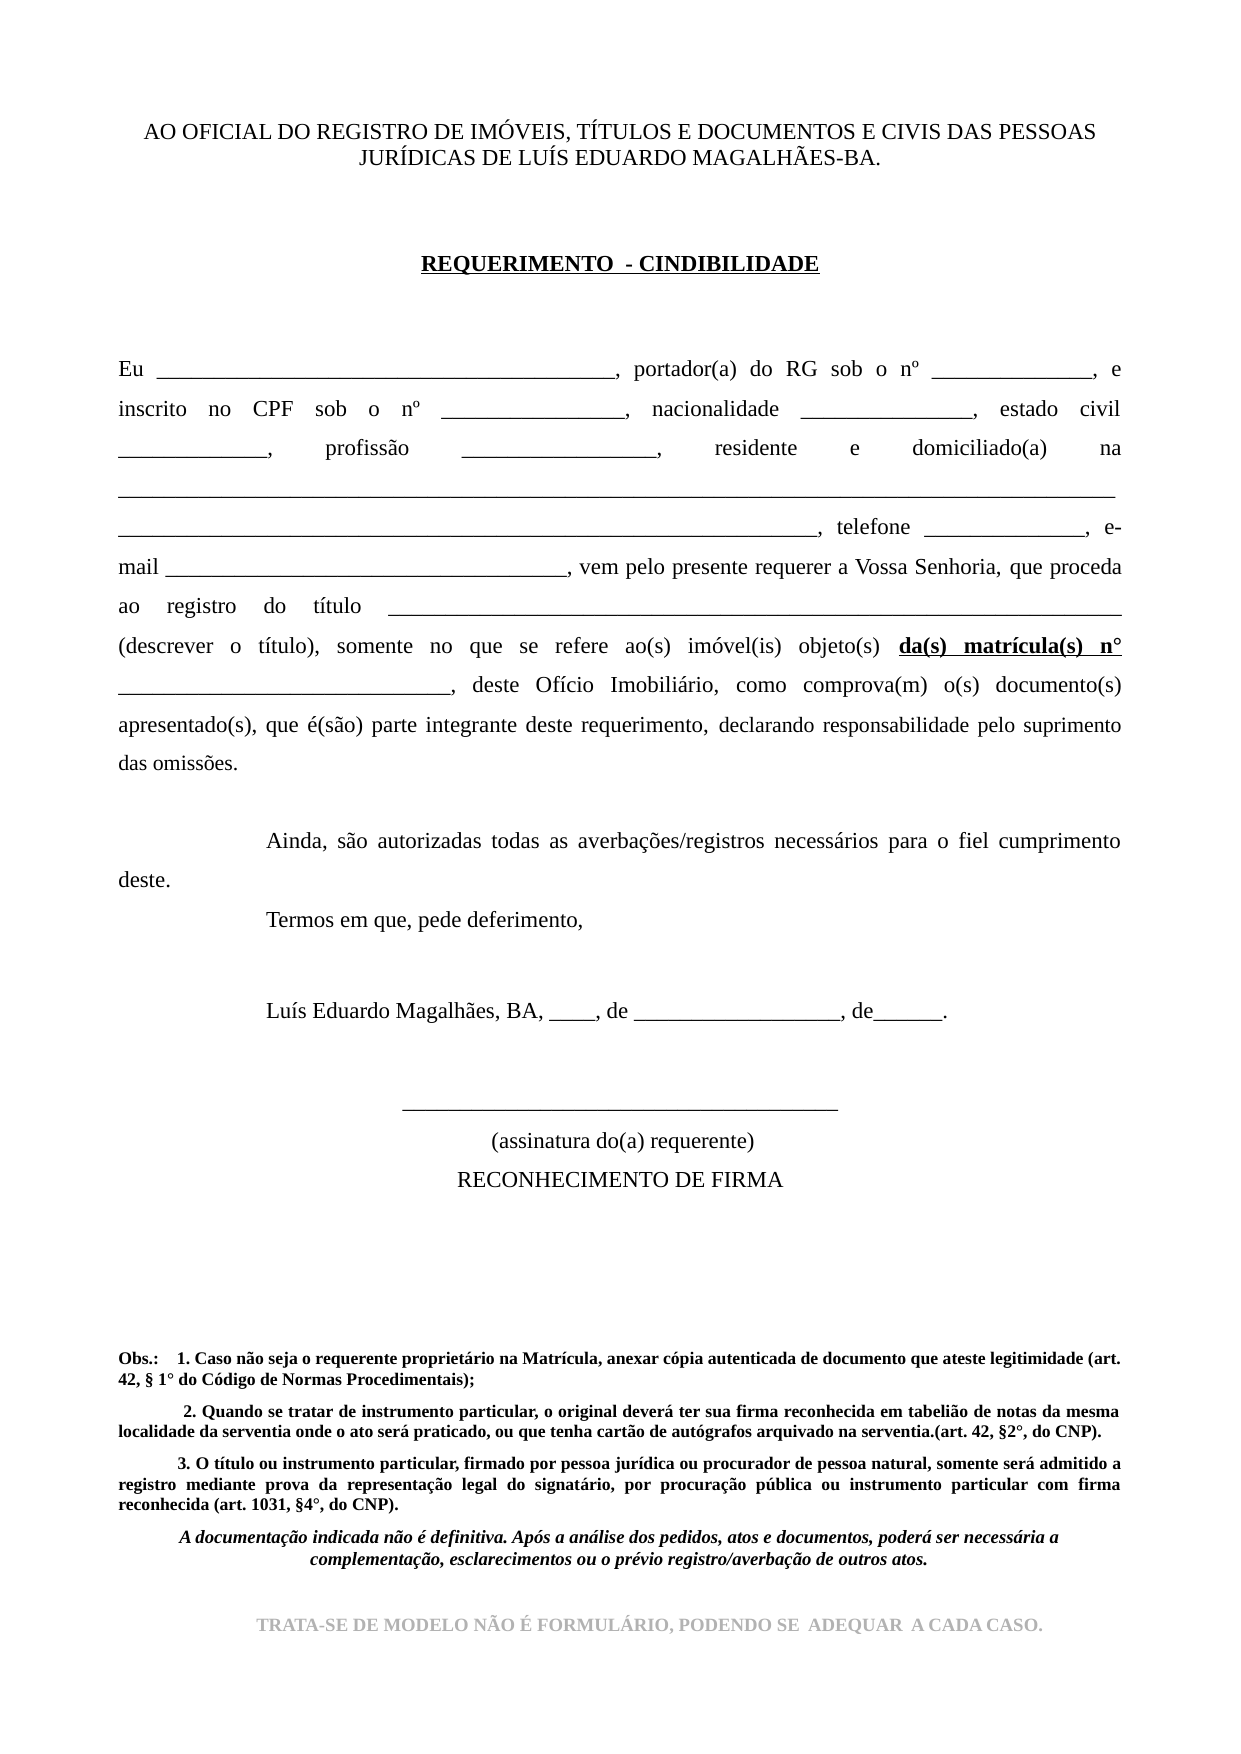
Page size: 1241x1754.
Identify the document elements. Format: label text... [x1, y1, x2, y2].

text Termos em que, pede deferimento, [118, 906, 1122, 932]
text Luís Eduardo Magalhães, BA, ____, de __________________, de______. [118, 997, 1122, 1023]
text AO OFICIAL DO REGISTRO DE IMÓVEIS, TÍTULOS E DOCUMENTOS E CIVIS DAS PESSOAS JURÍDICAS DE LUÍS EDUARDO MAGALHÃES-BA. [118, 118, 1122, 171]
text Eu ________________________________________, portador(a) do RG sob o nº ______________, e inscrito no CPF sob o nº ________________, nacionalidade _______________, estado civil _____________, profissão _________________, residente e domiciliado(a) na ____________________________________________________________________________________________________________________________________________________, telefone ______________, e-mail ___________________________________, vem pelo presente requerer a Vossa Senhoria, que proceda ao registro do título ________________________________________________________________ (descrever o título), somente no que se refere ao(s) imóvel(is) objeto(s) da(s) matrícula(s) n° _____________________________, deste Ofício Imobiliário, como comprova(m) o(s) documento(s) apresentado(s), que é(são) parte integrante deste requerimento, declarando responsabilidade pelo suprimento das omissões. [118, 355, 1122, 775]
text REQUERIMENTO - CINDIBILIDADE [118, 250, 1122, 276]
text ______________________________________ (assinatura do(a) requerente) RECONHECIMENTO DE FIRMA [118, 1087, 1122, 1193]
text Ainda, são autorizadas todas as averbações/registros necessários para o fiel cumprimento deste. [118, 827, 1122, 893]
